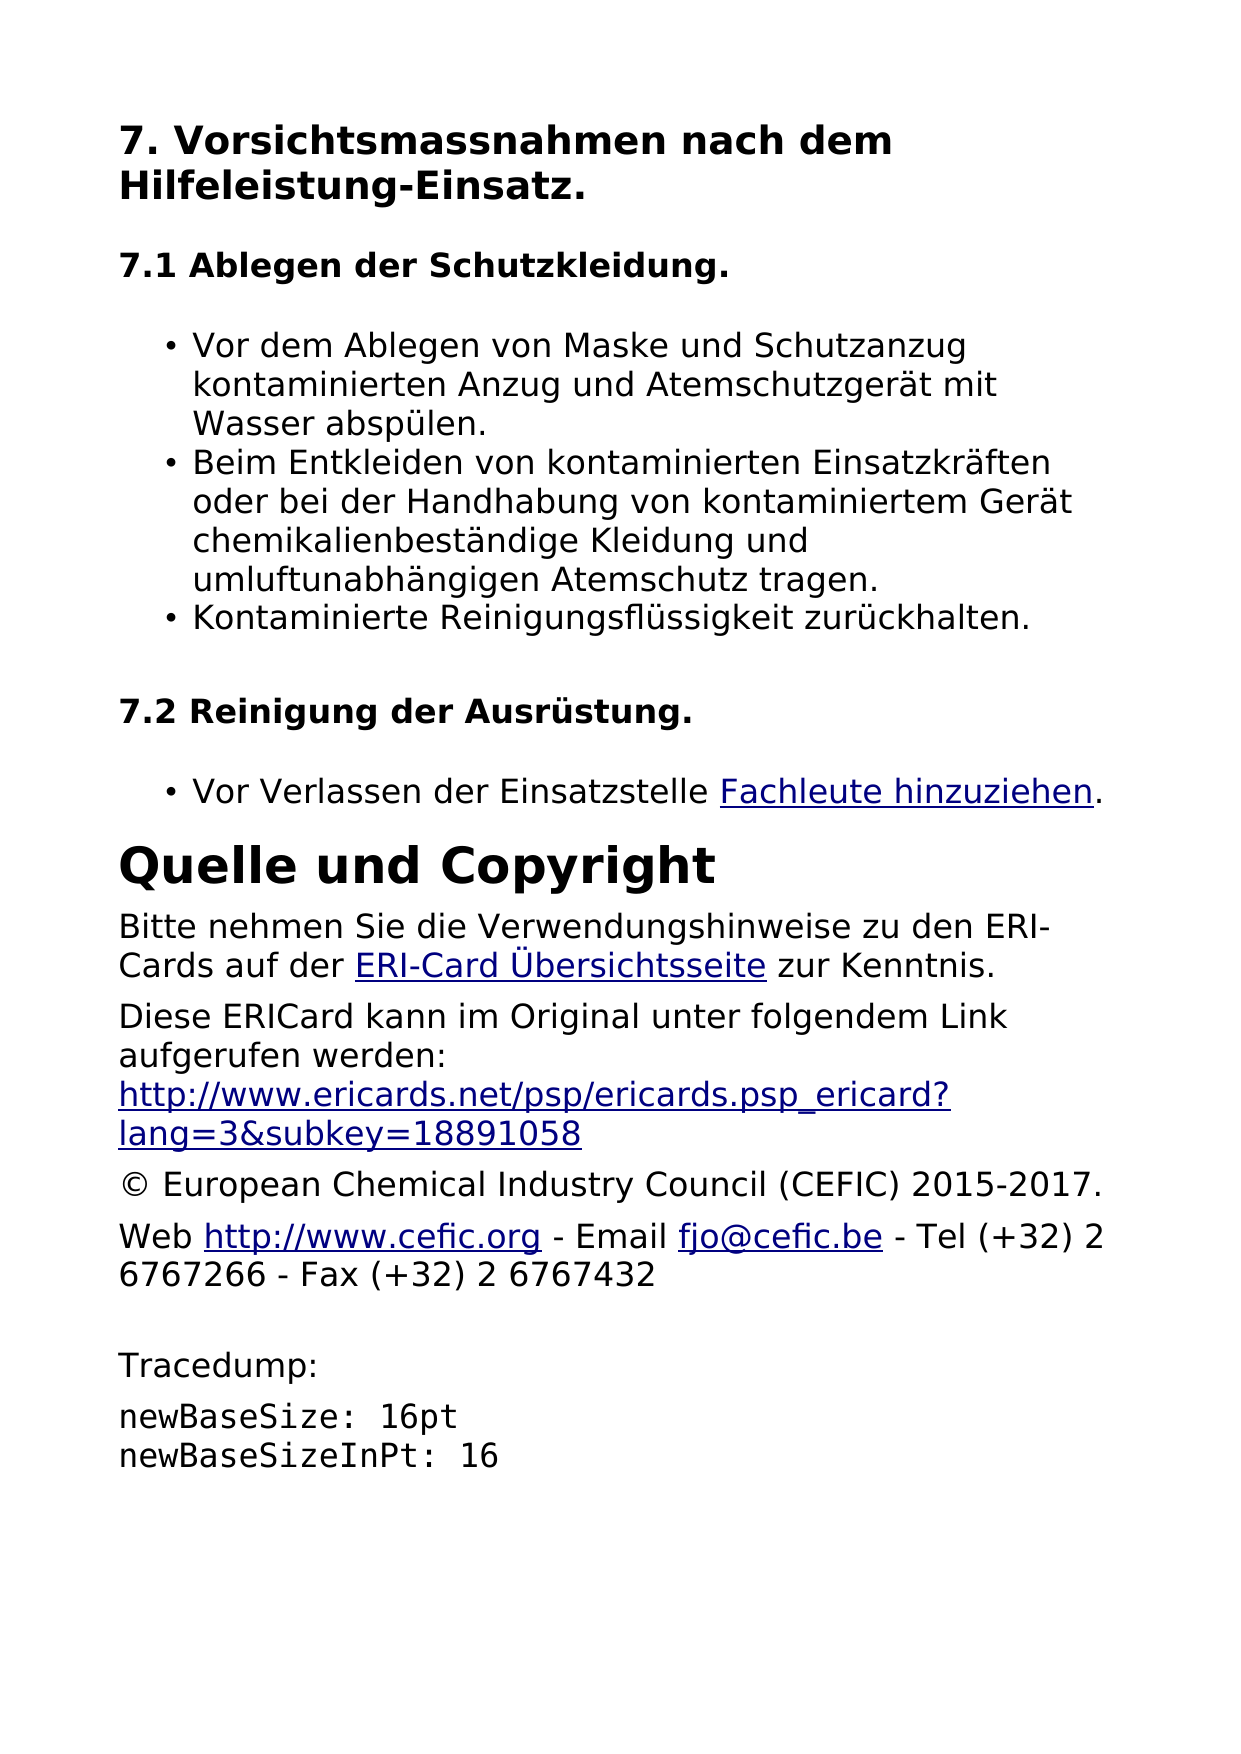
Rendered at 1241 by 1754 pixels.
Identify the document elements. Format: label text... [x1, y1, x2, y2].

list Beim Entkleiden von kontaminierten Einsatzkräften oder bei der Handhabung von kontaminiertem Gerät chemikalienbeständige Kleidung und umluftunabhängigen Atemschutz tragen. [177, 443, 1122, 599]
subtitle 7.1 Ablegen der Schutzkleidung. [118, 246, 1122, 285]
subtitle 7.2 Reinigung der Ausrüstung. [118, 692, 1122, 731]
text Web http://www.cefic.org - Email fjo@cefic.be - Tel (+32) 2 6767266 - Fax (+32) 2 6767432 [118, 1217, 1122, 1295]
subtitle 7. Vorsichtsmassnahmen nach dem Hilfeleistung-Einsatz. [118, 118, 1122, 208]
subtitle Quelle und Copyright [118, 837, 1122, 895]
text newBaseSize: 16pt newBaseSizeInPt: 16 [118, 1397, 1122, 1475]
text Diese ERICard kann im Original unter folgendem Link aufgerufen werden: http://www.ericards.net/psp/ericards.psp_ericard?lang=3&subkey=18891058 [118, 998, 1122, 1153]
text © European Chemical Industry Council (CEFIC) 2015-2017. [118, 1166, 1122, 1204]
list Vor Verlassen der Einsatzstelle Fachleute hinzuziehen. [177, 773, 1122, 812]
text Bitte nehmen Sie die Verwendungshinweise zu den ERI-Cards auf der ERI-Card Übersichtsseite zur Kenntnis. [118, 908, 1122, 985]
list Vor dem Ablegen von Maske und Schutzanzug kontaminierten Anzug und Atemschutzgerät mit Wasser abspülen. [177, 327, 1122, 443]
text Tracedump: [118, 1307, 1122, 1385]
list Kontaminierte Reinigungsflüssigkeit zurückhalten. [177, 599, 1122, 638]
